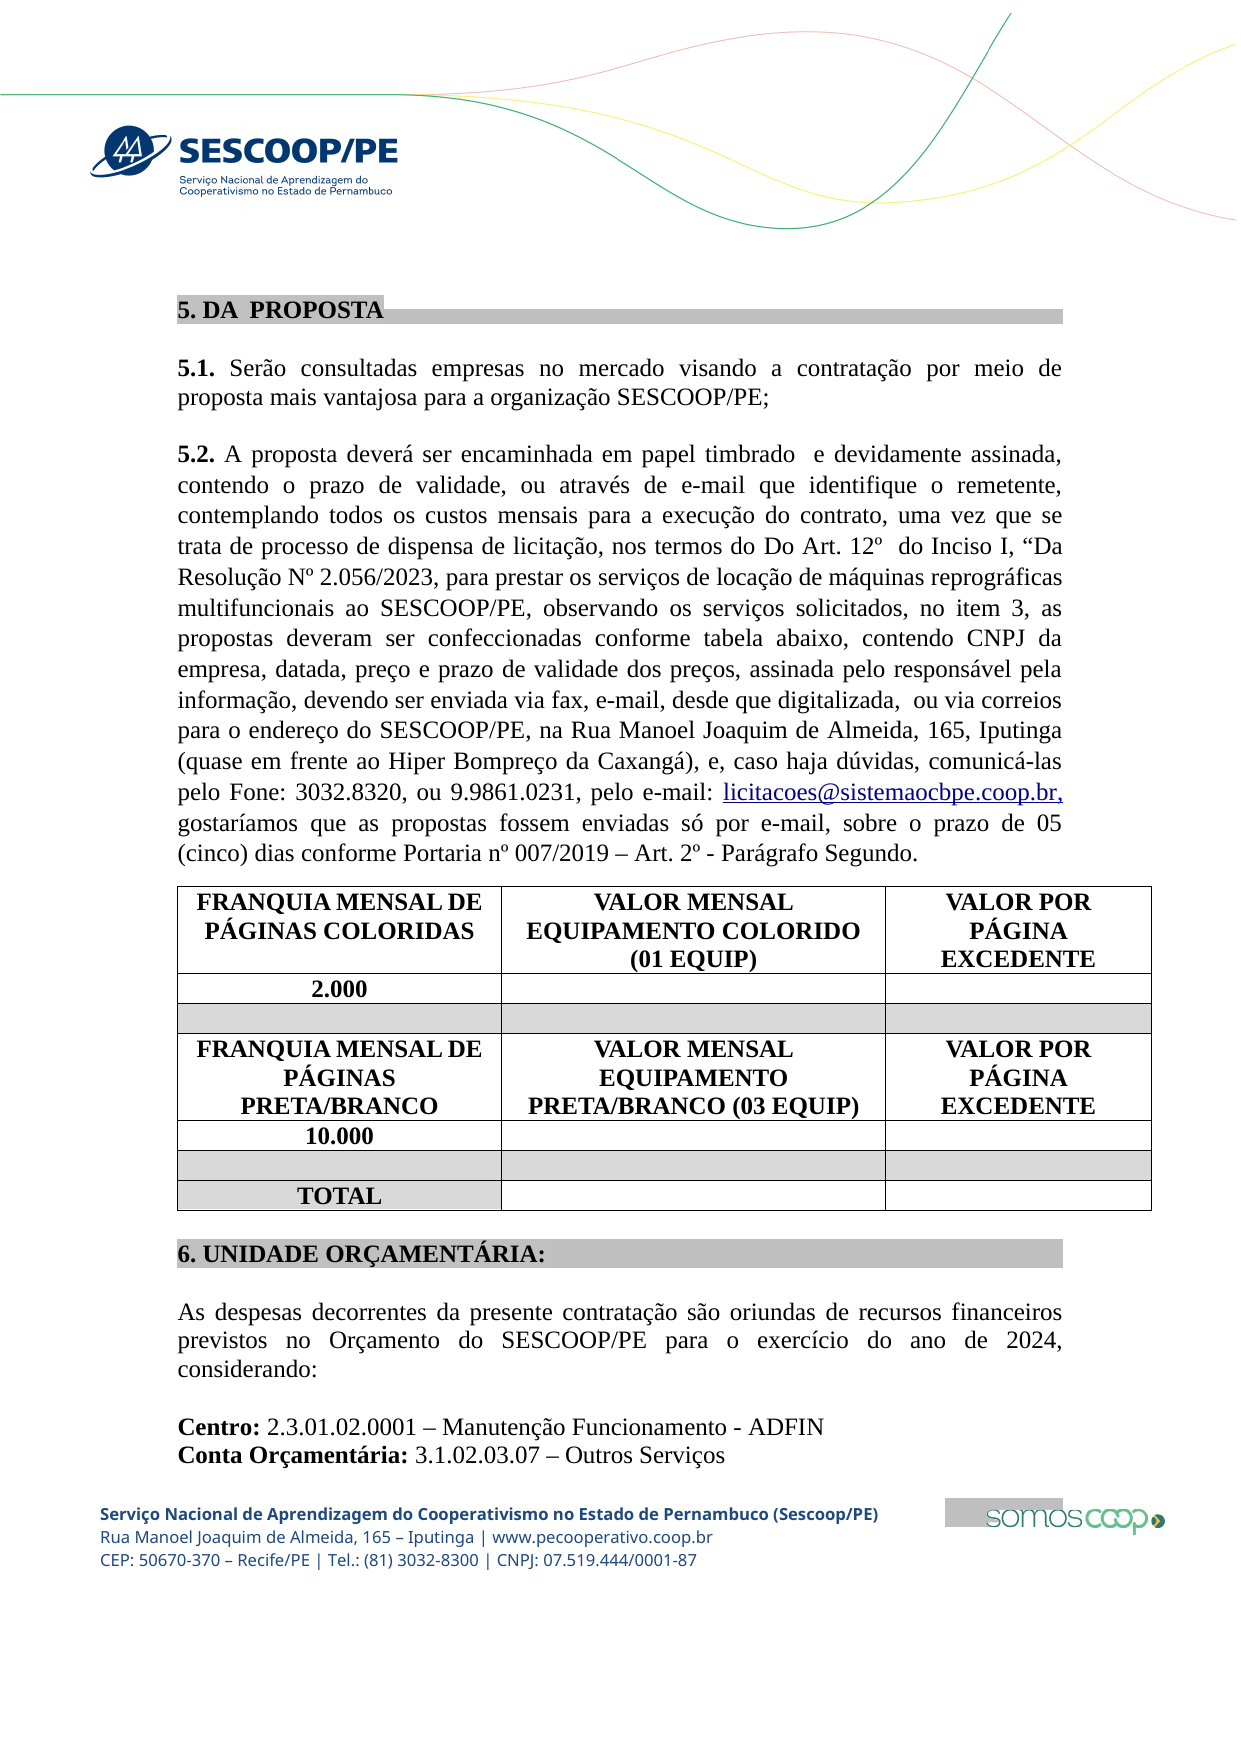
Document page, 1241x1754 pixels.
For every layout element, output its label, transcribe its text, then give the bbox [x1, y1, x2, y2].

table_cell [502, 1181, 885, 1209]
table_cell TOTAL [178, 1181, 501, 1209]
table_cell [502, 974, 885, 1003]
text 7. FASES DE IMPLEMENTAÇÃO E PRAZOS [945, 1498, 1063, 1527]
text 5.2. A proposta deverá ser encaminhada em papel timbrado e devidamente assinada, contendo o prazo de validade, ou através de e-mail que identifique o remetente, contemplando todos os custos mensais para a execução do contrato, uma vez que se trata de processo de dispensa de licitação, nos termos do Do Art. 12º do Inciso I, “Da Resolução Nº 2.056/2023, para prestar os serviços de locação de máquinas reprográficas multifuncionais ao SESCOOP/PE, observando os serviços solicitados, no item 3, as propostas deveram ser confeccionadas conforme tabela abaixo, contendo CNPJ da empresa, datada, preço e prazo de validade dos preços, assinada pelo responsável pela informação, devendo ser enviada via fax, e-mail, desde que digitalizada, ou via correios para o endereço do SESCOOP/PE, na Rua Manoel Joaquim de Almeida, 165, Iputinga (quase em frente ao Hiper Bompreço da Caxangá), e, caso haja dúvidas, comunicá-las pelo Fone: 3032.8320, ou 9.9861.0231, pelo e-mail: licitacoes@sistemaocbpe.coop.br, gostaríamos que as propostas fossem enviadas só por e-mail, sobre o prazo de 05 (cinco) dias conforme Portaria nº 007/2019 – Art. 2º - Parágrafo Segundo. [177, 439, 1063, 867]
table_cell VALOR MENSAL EQUIPAMENTO PRETA/BRANCO (03 EQUIP) [502, 1034, 885, 1120]
table_cell FRANQUIA MENSAL DE PÁGINAS PRETA/BRANCO [178, 1034, 501, 1120]
table_cell 2.000 [178, 974, 501, 1003]
text Conta Orçamentária: 3.1.02.03.07 – Outros Serviços [177, 1441, 1057, 1469]
table_cell [178, 1004, 501, 1033]
table_cell [886, 1121, 1151, 1150]
text Centro: 2.3.01.02.0001 – Manutenção Funcionamento - ADFIN [177, 1412, 1063, 1441]
table_cell [886, 1004, 1151, 1033]
table_header FRANQUIA MENSAL DE PÁGINAS COLORIDAS [178, 887, 501, 973]
table_header VALOR MENSAL EQUIPAMENTO COLORIDO (01 EQUIP) [502, 887, 885, 973]
text 5.1. Serão consultadas empresas no mercado visando a contratação por meio de proposta mais vantajosa para a organização SESCOOP/PE; [177, 353, 1063, 410]
table_cell VALOR POR PÁGINA EXCEDENTE [886, 1034, 1151, 1120]
table_cell [886, 1151, 1151, 1180]
table_cell [502, 1151, 885, 1180]
table_cell [886, 974, 1151, 1003]
table_cell [886, 1181, 1151, 1209]
table_cell [178, 1151, 501, 1180]
table_cell 10.000 [178, 1121, 501, 1150]
table_cell [502, 1121, 885, 1150]
text As despesas decorrentes da presente contratação são oriundas de recursos financeiros previstos no Orçamento do SESCOOP/PE para o exercício do ano de 2024, considerando: [177, 1297, 1063, 1383]
table_header VALOR POR PÁGINA EXCEDENTE [886, 887, 1151, 973]
table_cell [502, 1004, 885, 1033]
text 6. UNIDADE ORÇAMENTÁRIA: [177, 1239, 1063, 1268]
text 5. DA PROPOSTA [177, 309, 1063, 324]
